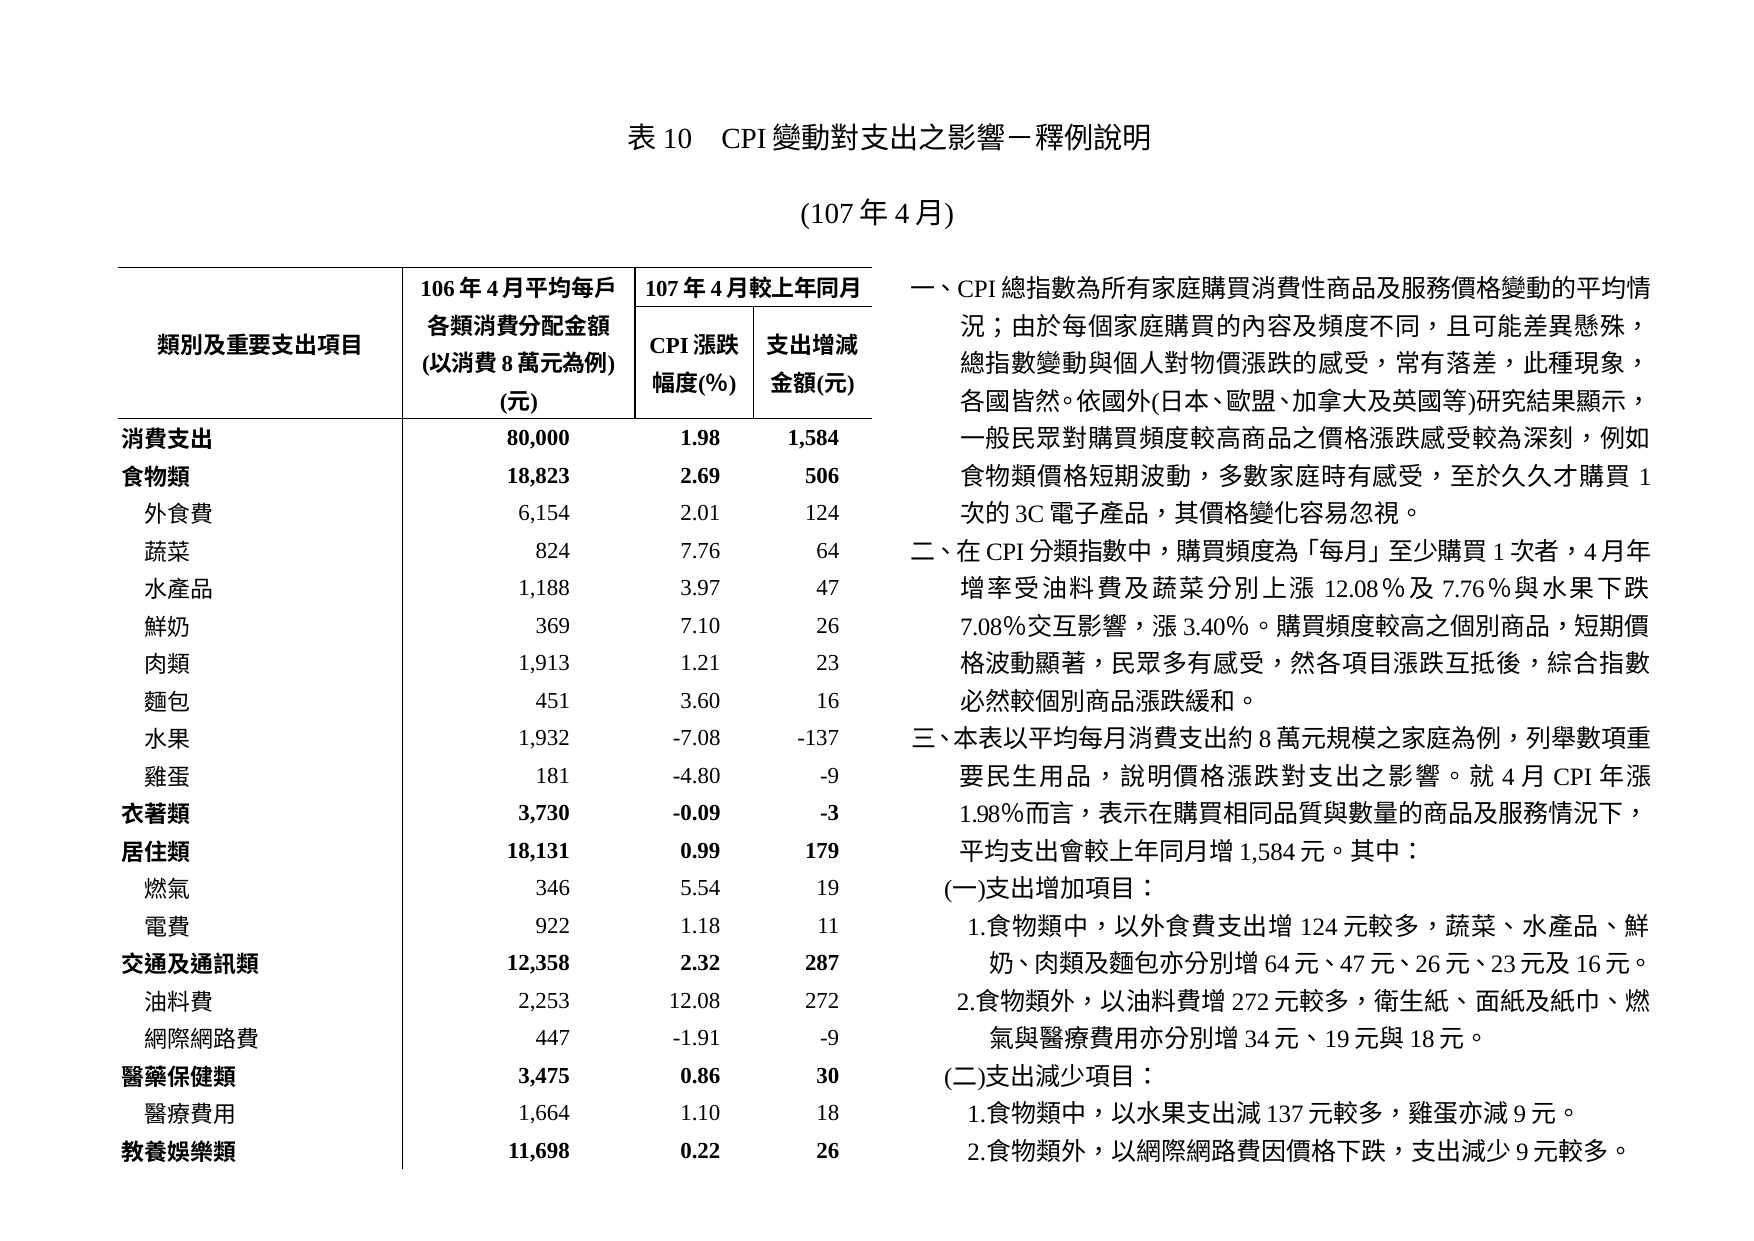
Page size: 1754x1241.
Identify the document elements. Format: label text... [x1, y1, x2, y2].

table_cell -7.08 [635, 719, 753, 757]
table_cell -1.91 [635, 1019, 753, 1057]
table_header 一、CPI總指數為所有家庭購買消費性商品及服務價格變動的平均情況；由於每個家庭購買的內容及頻度不同，且可能差異懸殊，總指數變動與個人對物價漲跌的感受，常有落差，此種現象，各國皆然。依國外(日本、歐盟、加拿大及英國等)研究結果顯示，一般民眾對購買頻度較高商品之價格漲跌感受較為深刻，例如食物類價格短期波動，多數家庭時有感受，至於久久才購買1次的3C電子產品，其價格變化容易忽視。 二、在CPI分類指數中，購買頻度為「每月」至少購買1次者，4月年增率受油料費及蔬菜分別上漲12.08％及7.76％與水果下跌7.08％交互影響，漲3.40％。購買頻度較高之個別商品，短期價格波動顯著，民眾多有感受，然各項目漲跌互抵後，綜合指數必然較個別商品漲跌緩和。 三、本表以平均每月消費支出約8萬元規模之家庭為例，列舉數項重要民生用品，說明價格漲跌對支出之影響。就4月CPI年漲1.98％而言，表示在購買相同品質與數量的商品及服務情況下，平均支出會較上年同月增1,584元。其中： (一)支出增加項目： 1.食物類中，以外食費支出增124元較多，蔬菜、水產品、鮮奶、肉類及麵包亦分別增64元、47元、26元、23元及16元。 2.食物類外，以油料費增272元較多，衛生紙、面紙及紙巾、燃氣與醫療費用亦分別增34元、19元與18元。 (二)支出減少項目： 1.食物類中，以水果支出減137元較多，雞蛋亦減9元。 2.食物類外，以網際網路費因價格下跌，支出減少9元較多。 [901, 267, 1654, 1169]
table_cell 消費支出 [118, 419, 402, 457]
table_cell 23 [753, 644, 872, 682]
table_cell [872, 306, 901, 418]
table_cell 1,913 [403, 644, 635, 682]
table_cell 網際網路費 [118, 1019, 402, 1057]
table_cell 2,253 [403, 982, 635, 1019]
table_cell 447 [403, 1019, 635, 1057]
table_cell 1.98 [635, 419, 753, 457]
table_cell 1,664 [403, 1094, 635, 1132]
table_cell 16 [753, 682, 872, 719]
table_cell [872, 1019, 901, 1057]
table_cell 醫藥保健類 [118, 1057, 402, 1094]
table_cell 支出增減 金額(元) [754, 307, 872, 418]
table_cell 18 [753, 1094, 872, 1132]
table_cell 居住類 [118, 832, 402, 869]
table_cell 179 [753, 832, 872, 869]
table_cell [872, 907, 901, 944]
table_cell [872, 532, 901, 569]
table_cell 1.10 [635, 1094, 753, 1132]
table_cell 3.97 [635, 569, 753, 607]
table_cell 346 [403, 869, 635, 907]
table_cell 鮮奶 [118, 607, 402, 644]
table_cell 6,154 [403, 494, 635, 532]
table_cell 451 [403, 682, 635, 719]
table_cell [872, 418, 901, 457]
table_cell 7.76 [635, 532, 753, 569]
table_cell 油料費 [118, 982, 402, 1019]
table_cell [872, 644, 901, 682]
table_cell [872, 944, 901, 982]
table_cell 11 [753, 907, 872, 944]
text 表10 CPI變動對支出之影響－釋例說明 [114, 98, 1665, 173]
table_cell 124 [753, 494, 872, 532]
table_cell 0.86 [635, 1057, 753, 1094]
table_cell [872, 494, 901, 532]
table_cell -3 [753, 794, 872, 832]
table_cell 2.01 [635, 494, 753, 532]
table_cell 水果 [118, 719, 402, 757]
table_cell [872, 869, 901, 907]
table_cell 3,730 [403, 794, 635, 832]
table_cell 水產品 [118, 569, 402, 607]
table_cell [872, 794, 901, 832]
table_cell 蔬菜 [118, 532, 402, 569]
table_cell 80,000 [403, 419, 635, 457]
table_cell 食物類 [118, 457, 402, 494]
table_cell 26 [753, 607, 872, 644]
table_cell 1,584 [753, 419, 872, 457]
table_cell -4.80 [635, 757, 753, 794]
table_cell 0.99 [635, 832, 753, 869]
table_cell 1,188 [403, 569, 635, 607]
table_cell 外食費 [118, 494, 402, 532]
table_cell 47 [753, 569, 872, 607]
table_cell 369 [403, 607, 635, 644]
table_cell 交通及通訊類 [118, 944, 402, 982]
table_cell 26 [753, 1132, 872, 1169]
table_cell [872, 832, 901, 869]
table_cell -0.09 [635, 794, 753, 832]
table_header [872, 267, 901, 306]
table_cell -9 [753, 1019, 872, 1057]
table_cell 272 [753, 982, 872, 1019]
table_cell 1.18 [635, 907, 753, 944]
table_cell [872, 757, 901, 794]
table_cell 0.22 [635, 1132, 753, 1169]
table_cell 12,358 [403, 944, 635, 982]
table_cell 181 [403, 757, 635, 794]
table_cell 7.10 [635, 607, 753, 644]
table_cell 麵包 [118, 682, 402, 719]
table_cell CPI漲跌 幅度(％) [636, 307, 753, 418]
table_cell 30 [753, 1057, 872, 1094]
table_cell 922 [403, 907, 635, 944]
table_cell 19 [753, 869, 872, 907]
table_cell 教養娛樂類 [118, 1132, 402, 1169]
table_cell 2.32 [635, 944, 753, 982]
table_cell [872, 569, 901, 607]
text (107年4月) [89, 173, 1665, 248]
table_cell 衣著類 [118, 794, 402, 832]
table_cell 287 [753, 944, 872, 982]
table_cell 506 [753, 457, 872, 494]
table_cell 1,932 [403, 719, 635, 757]
table_cell 64 [753, 532, 872, 569]
table_cell 11,698 [403, 1132, 635, 1169]
table_cell 18,823 [403, 457, 635, 494]
table_cell 18,131 [403, 832, 635, 869]
table_cell 雞蛋 [118, 757, 402, 794]
table_cell -9 [753, 757, 872, 794]
table_cell -137 [753, 719, 872, 757]
table_cell 3.60 [635, 682, 753, 719]
table_cell 電費 [118, 907, 402, 944]
table_cell 1.21 [635, 644, 753, 682]
table_cell [872, 719, 901, 757]
table_cell 12.08 [635, 982, 753, 1019]
table_cell [872, 1057, 901, 1094]
table_cell 824 [403, 532, 635, 569]
table_header 107年4月較上年同月 [636, 268, 872, 306]
table_cell [872, 457, 901, 494]
table_cell 燃氣 [118, 869, 402, 907]
table_cell [872, 982, 901, 1019]
table_cell 5.54 [635, 869, 753, 907]
table_cell [872, 1132, 901, 1169]
table_header 106年4月平均每戶 各類消費分配金額 (以消費8萬元為例)(元) [403, 268, 634, 418]
table_cell [872, 1094, 901, 1132]
table_cell 肉類 [118, 644, 402, 682]
table_cell [872, 682, 901, 719]
table_cell 2.69 [635, 457, 753, 494]
table_header 類別及重要支出項目 [118, 268, 402, 418]
table_cell 3,475 [403, 1057, 635, 1094]
table_cell [872, 607, 901, 644]
table_cell 醫療費用 [118, 1094, 402, 1132]
